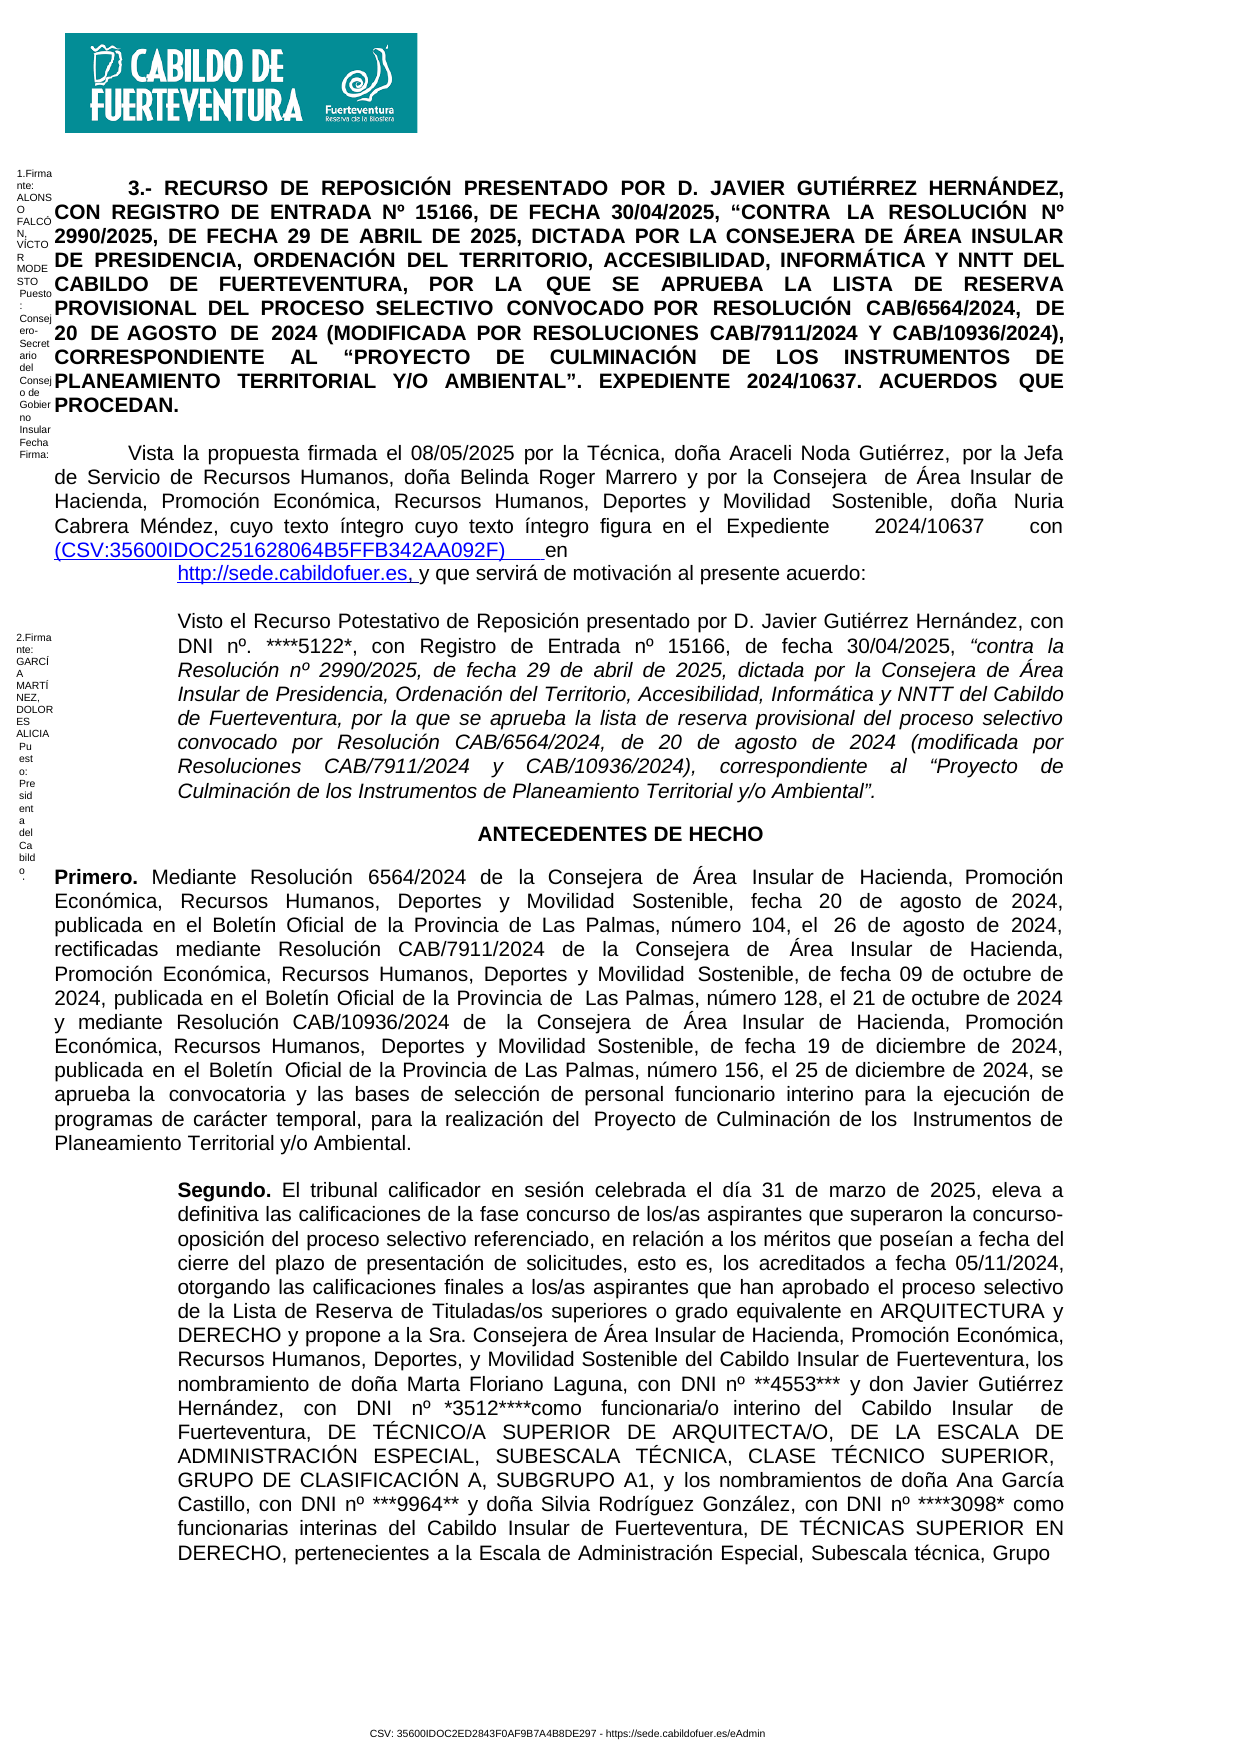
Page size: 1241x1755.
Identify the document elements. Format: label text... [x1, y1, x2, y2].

text Puesto: Presidenta del Cabildo de Fuerteventura Fecha Firma: 13/05/2025 10:47:42 [19, 740, 36, 879]
subtitle Primero. Mediante Resolución 6564/2024 de la Consejera de Área Insular de Hacienda, Promoción Económica, Recursos Humanos, Deportes y Movilidad Sostenible, fecha 20 de agosto de 2024, publicada en el Boletín Oficial de la Provincia de Las Palmas, número 104, el 26 de agosto de 2024, rectificadas mediante Resolución CAB/7911/2024 de la Consejera de Área Insular de Hacienda, Promoción Económica, Recursos Humanos, Deportes y Movilidad Sostenible, de fecha 09 de octubre de 2024, publicada en el Boletín Oficial de la Provincia de Las Palmas, número 128, el 21 de octubre de 2024 y mediante Resolución CAB/10936/2024 de la Consejera de Área Insular de Hacienda, Promoción Económica, Recursos Humanos, Deportes y Movilidad Sostenible, de fecha 19 de diciembre de 2024, publicada en el Boletín Oficial de la Provincia de Las Palmas, número 156, el 25 de diciembre de 2024, se aprueba la convocatoria y las bases de selección de personal funcionario interino para la ejecución de programas de carácter temporal, para la realización del Proyecto de Culminación de los Instrumentos de Planeamiento Territorial y/o Ambiental. [54, 865, 1064, 1154]
text http://sede.cabildofuer.es, y que servirá de motivación al presente acuerdo: [177, 562, 1241, 585]
subtitle Vista la propuesta firmada el 08/05/2025 por la Técnica, doña Araceli Noda Gutiérrez, por la Jefa de Servicio de Recursos Humanos, doña Belinda Roger Marrero y por la Consejera de Área Insular de Hacienda, Promoción Económica, Recursos Humanos, Deportes y Movilidad Sostenible, doña Nuria Cabrera Méndez, cuyo texto íntegro cuyo texto íntegro figura en el Expediente 2024/10637 con (CSV:35600IDOC251628064B5FFB342AA092F) en [54, 441, 1064, 562]
text Puesto: Consejero-Secretario del Consejo de Gobierno Insular Fecha Firma: 13/05/2025 09:47:13 [19, 288, 52, 463]
text Visto el Recurso Potestativo de Reposición presentado por D. Javier Gutiérrez Hernández, con DNI nº. ****5122*, con Registro de Entrada nº 15166, de fecha 30/04/2025, “contra la Resolución nº 2990/2025, de fecha 29 de abril de 2025, dictada por la Consejera de Área Insular de Presidencia, Ordenación del Territorio, Accesibilidad, Informática y NNTT del Cabildo de Fuerteventura, por la que se aprueba la lista de reserva provisional del proceso selectivo convocado por Resolución CAB/6564/2024, de 20 de agosto de 2024 (modificada por Resoluciones CAB/7911/2024 y CAB/10936/2024), correspondiente al “Proyecto de Culminación de los Instrumentos de Planeamiento Territorial y/o Ambiental”. [177, 609, 1064, 802]
text 2.Firmante: GARCÍA MARTÍNEZ, DOLORES ALICIA [16, 632, 53, 740]
text Segundo. El tribunal calificador en sesión celebrada el día 31 de marzo de 2025, eleva a definitiva las calificaciones de la fase concurso de los/as aspirantes que superaron la concurso- oposición del proceso selectivo referenciado, en relación a los méritos que poseían a fecha del cierre del plazo de presentación de solicitudes, esto es, los acreditados a fecha 05/11/2024, otorgando las calificaciones finales a los/as aspirantes que han aprobado el proceso selectivo de la Lista de Reserva de Tituladas/os superiores o grado equivalente en ARQUITECTURA y DERECHO y propone a la Sra. Consejera de Área Insular de Hacienda, Promoción Económica, Recursos Humanos, Deportes, y Movilidad Sostenible del Cabildo Insular de Fuerteventura, los nombramiento de doña Marta Floriano Laguna, con DNI nº **4553*** y don Javier Gutiérrez Hernández, con DNI nº *3512****como funcionaria/o interino del Cabildo Insular de Fuerteventura, DE TÉCNICO/A SUPERIOR DE ARQUITECTA/O, DE LA ESCALA DE ADMINISTRACIÓN ESPECIAL, SUBESCALA TÉCNICA, CLASE TÉCNICO SUPERIOR, [177, 1178, 1064, 1468]
subtitle ANTECEDENTES DE HECHO [466, 822, 774, 846]
text GRUPO DE CLASIFICACIÓN A, SUBGRUPO A1, y los nombramientos de doña Ana García Castillo, con DNI nº ***9964** y doña Silvia Rodríguez González, con DNI nº ****3098* como funcionarias interinas del Cabildo Insular de Fuerteventura, DE TÉCNICAS SUPERIOR EN DERECHO, pertenecientes a la Escala de Administración Especial, Subescala técnica, Grupo [177, 1468, 1064, 1564]
text 1.Firmante: ALONSO FALCÓN, VÍCTOR MODESTO [17, 167, 54, 287]
subtitle 3.- RECURSO DE REPOSICIÓN PRESENTADO POR D. JAVIER GUTIÉRREZ HERNÁNDEZ, CON REGISTRO DE ENTRADA Nº 15166, DE FECHA 30/04/2025, “CONTRA LA RESOLUCIÓN Nº 2990/2025, DE FECHA 29 DE ABRIL DE 2025, DICTADA POR LA CONSEJERA DE ÁREA INSULAR DE PRESIDENCIA, ORDENACIÓN DEL TERRITORIO, ACCESIBILIDAD, INFORMÁTICA Y NNTT DEL CABILDO DE FUERTEVENTURA, POR LA QUE SE APRUEBA LA LISTA DE RESERVA PROVISIONAL DEL PROCESO SELECTIVO CONVOCADO POR RESOLUCIÓN CAB/6564/2024, DE 20 DE AGOSTO DE 2024 (MODIFICADA POR RESOLUCIONES CAB/7911/2024 Y CAB/10936/2024), CORRESPONDIENTE AL “PROYECTO DE CULMINACIÓN DE LOS INSTRUMENTOS DE PLANEAMIENTO TERRITORIAL Y/O AMBIENTAL”. EXPEDIENTE 2024/10637. ACUERDOS QUE PROCEDAN. [14, 167, 1064, 463]
